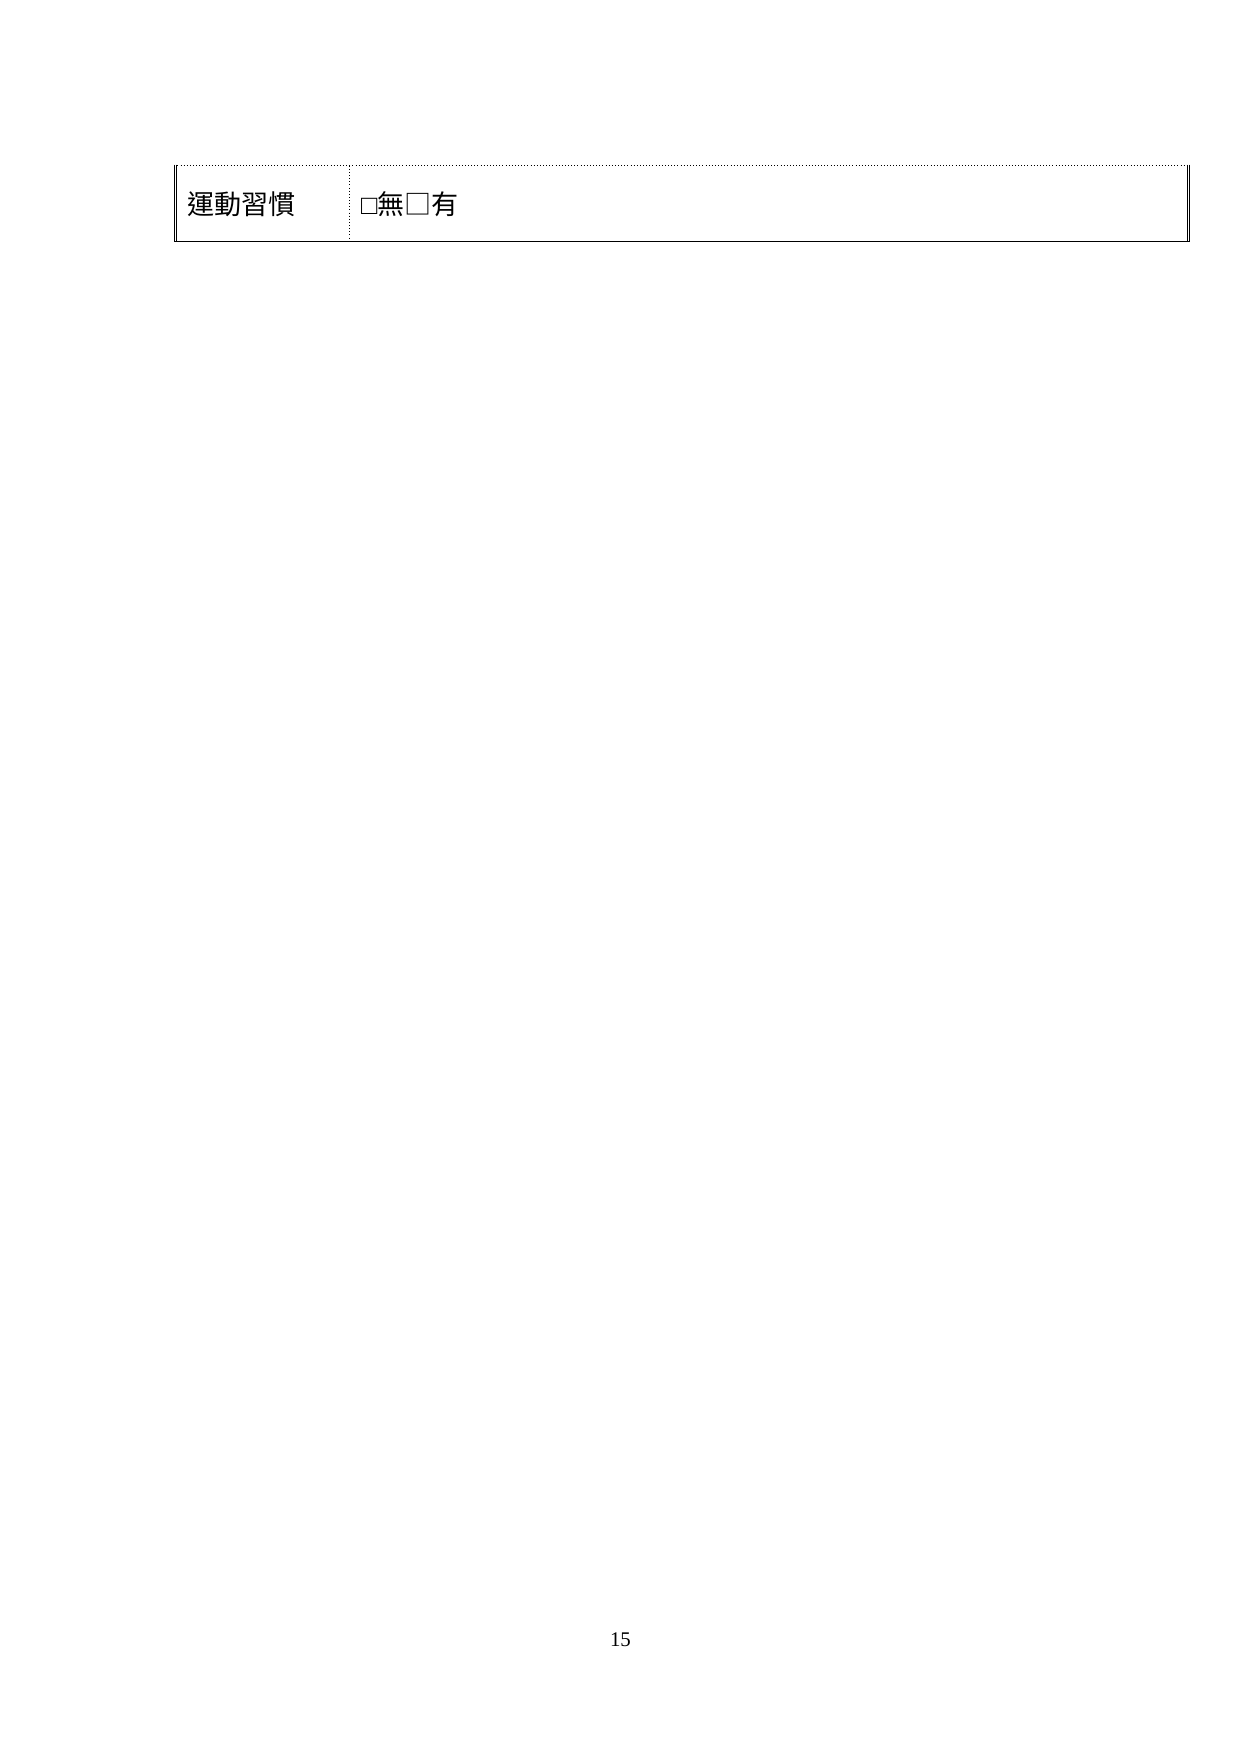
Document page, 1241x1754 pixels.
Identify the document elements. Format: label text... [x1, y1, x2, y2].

table_cell □無□有 [350, 165, 1187, 241]
table_cell 運動習慣 [177, 165, 349, 241]
